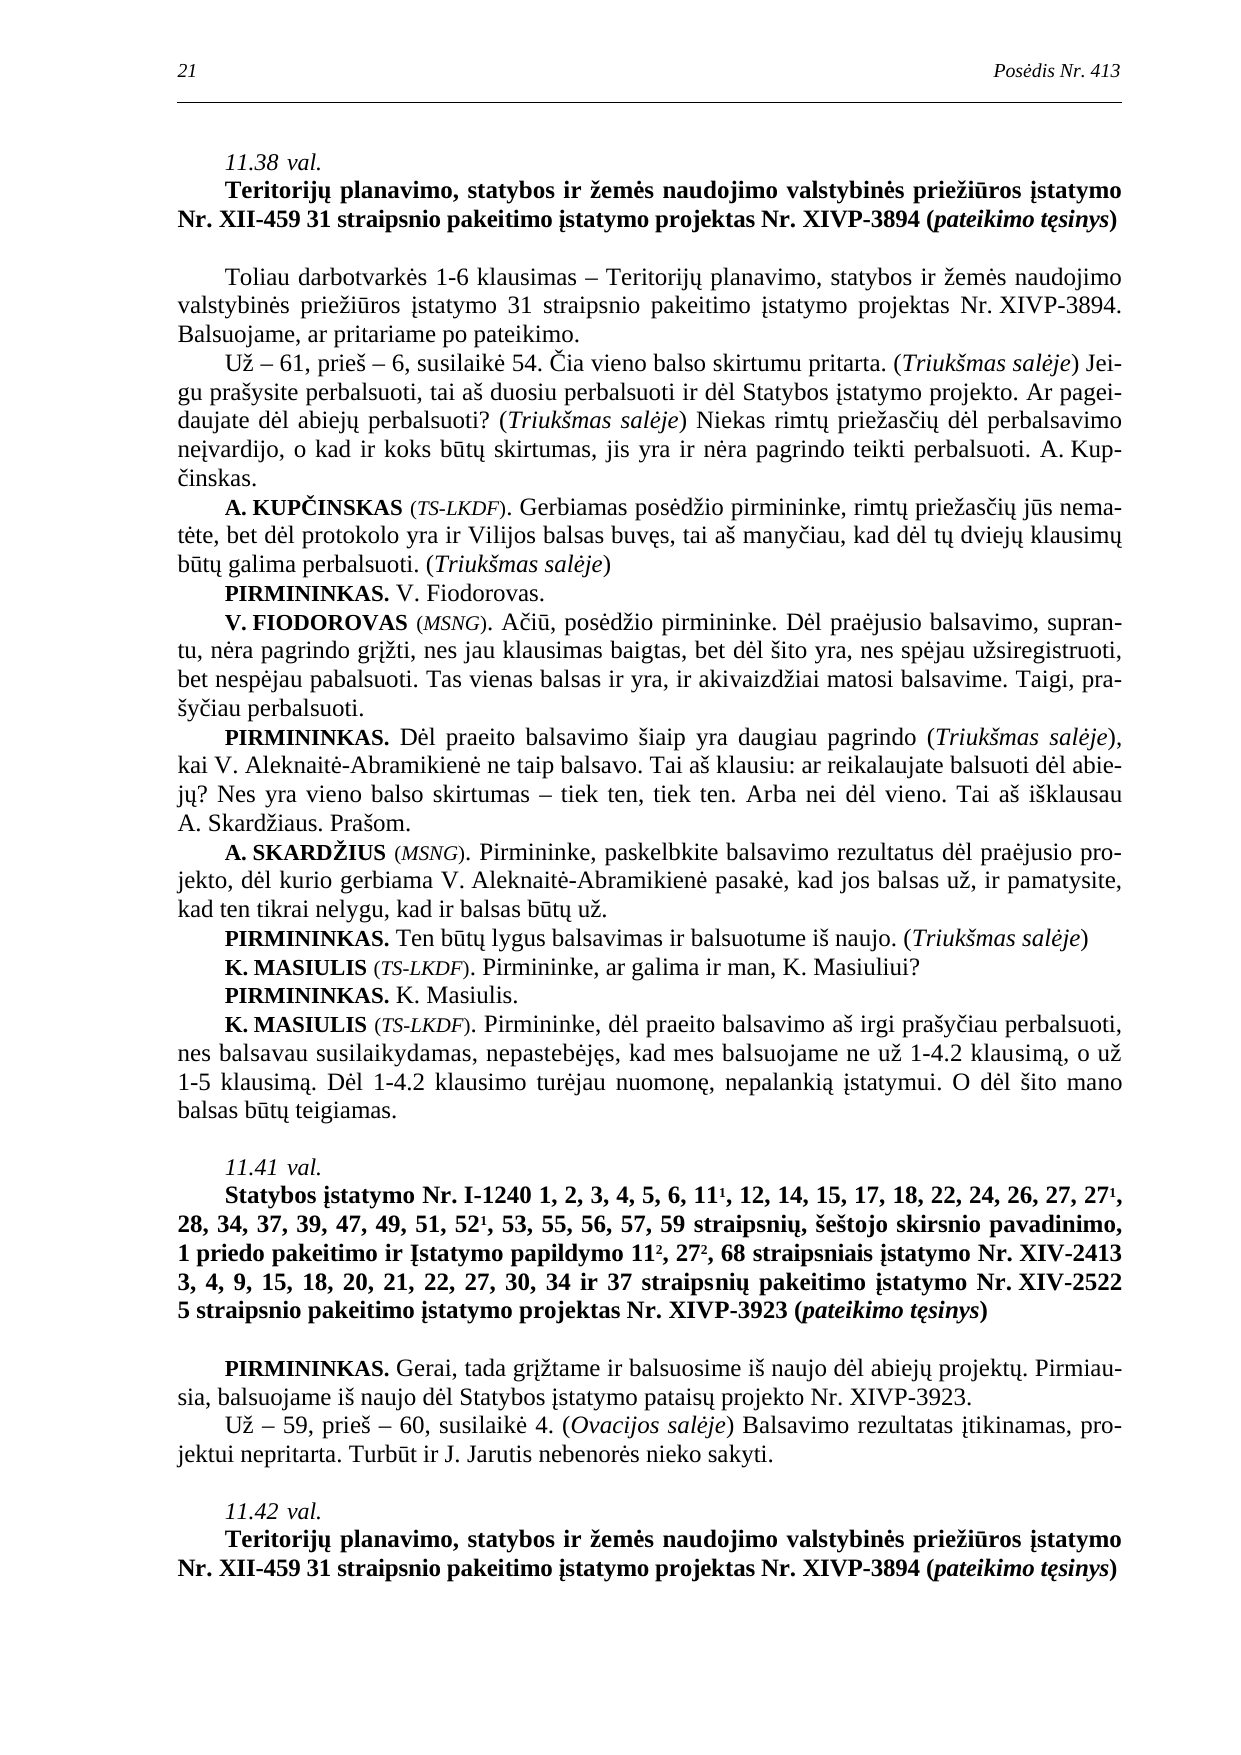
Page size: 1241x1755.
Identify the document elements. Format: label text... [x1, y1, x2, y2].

text To­liau dar­bo­tvarkės 1-6 klau­si­mas – Te­ri­to­ri­jų pla­na­vi­mo, sta­ty­bos ir že­mės nau­do­ji­mo vals­ty­bi­nės prie­žiū­ros įsta­ty­mo 31 straips­nio pa­kei­ti­mo įsta­ty­mo pro­jek­tas Nr. XIVP-3894. Bal­suo­ja­me, ar pri­ta­ria­me po pa­tei­ki­mo. [177, 262, 1122, 348]
text PIRMININKAS. Ten bū­tų ly­gus bal­sa­vi­mas ir bal­suo­tu­me iš nau­jo. (Triukš­mas sa­lė­je) [177, 923, 1122, 952]
text Sta­ty­bos įsta­ty­mo Nr. I-1240 1, 2, 3, 4, 5, 6, 111, 12, 14, 15, 17, 18, 22, 24, 26, 27, 271, 28, 34, 37, 39, 47, 49, 51, 521, 53, 55, 56, 57, 59 straips­nių, šeš­to­jo skir­snio pa­va­di­ni­mo, 1 prie­do pa­kei­ti­mo ir Įsta­ty­mo pa­pil­dy­mo 112, 272, 68 straips­niais įsta­ty­mo Nr. XIV-2413 3, 4, 9, 15, 18, 20, 21, 22, 27, 30, 34 ir 37 straips­nių pa­kei­ti­mo įsta­ty­mo Nr. XIV-2522 5 straips­nio pa­kei­ti­mo įsta­ty­mo pro­jek­tas Nr. XIVP-3923 (pa­tei­ki­mo tę­si­nys) [177, 1180, 1122, 1324]
text Už – 61, prieš – 6, su­si­lai­kė 54. Čia vie­no bal­so skir­tu­mu pri­tar­ta. (Triukš­mas sa­lė­je) Jei­gu pra­šy­si­te per­bal­suo­ti, tai aš duo­siu per­bal­suo­ti ir dėl Sta­ty­bos įsta­ty­mo pro­jek­to. Ar pa­gei­dau­ja­te dėl abie­jų per­bal­suo­ti? (Triukš­mas sa­lė­je) Nie­kas rim­tų prie­žas­čių dėl per­bal­sa­vi­mo ne­įvar­di­jo, o kad ir koks bū­tų skir­tu­mas, jis yra ir nė­ra pa­grin­do teik­ti per­bal­suo­ti. A. Kup­čins­kas. [177, 348, 1122, 492]
text V. FIODOROVAS (MSNG). Ačiū, po­sė­džio pir­mi­nin­ke. Dėl pra­ėju­sio bal­sa­vi­mo, su­pran­tu, nė­ra pa­grin­do grįž­ti, nes jau klau­si­mas baig­tas, bet dėl ši­to yra, nes spė­jau už­si­re­gist­ruo­ti, bet ne­spė­jau pa­bal­suo­ti. Tas vie­nas bal­sas ir yra, ir aki­vaiz­džiai ma­to­si bal­sa­vi­me. Tai­gi, pra­šy­čiau per­bal­suo­ti. [177, 607, 1122, 722]
text 11.38 val. [224, 148, 1122, 175]
text PIRMININKAS. Dėl pra­ei­to bal­sa­vi­mo šiaip yra dau­giau pa­grin­do (Triukš­mas sa­lė­je), kai V. Alek­nai­tė-Ab­ra­mi­kie­nė ne taip bal­sa­vo. Tai aš klau­siu: ar rei­ka­lau­ja­te bal­suo­ti dėl abie­jų? Nes yra vie­no bal­so skir­tu­mas – tiek ten, tiek ten. Ar­ba nei dėl vie­no. Tai aš iš­klau­sau A. Skar­džiaus. Pra­šom. [177, 722, 1122, 837]
text Te­ri­to­ri­jų pla­na­vi­mo, sta­ty­bos ir že­mės nau­do­ji­mo vals­ty­bi­nės prie­žiū­ros įsta­ty­mo Nr. XII-459 31 straips­nio pa­kei­ti­mo įsta­ty­mo pro­jek­tas Nr. XIVP-3894 (pa­tei­ki­mo tę­si­nys) [177, 175, 1122, 233]
text A. SKARDŽIUS (MSNG). Pir­mi­nin­ke, pa­skelb­ki­te bal­sa­vi­mo re­zul­ta­tus dėl pra­ėju­sio pro­jek­to, dėl ku­rio ger­bia­ma V. Alek­nai­tė-Ab­ra­mi­kie­nė pa­sa­kė, kad jos bal­sas už, ir pa­ma­ty­si­te, kad ten tik­rai ne­ly­gu, kad ir bal­sas bū­tų už. [177, 837, 1122, 923]
text K. MASIULIS (TS-LKDF). Pir­mi­nin­ke, dėl pra­ei­to bal­sa­vi­mo aš ir­gi pra­šy­čiau per­bal­suo­ti, nes bal­sa­vau su­si­lai­ky­da­mas, ne­pa­ste­bė­jęs, kad mes bal­suo­ja­me ne už 1-4.2 klau­si­mą, o už 1-5 klau­si­mą. Dėl 1-4.2 klau­si­mo tu­rė­jau nuo­mo­nę, ne­pa­lan­kią įsta­ty­mui. O dėl ši­to ma­no bal­sas bū­tų tei­gia­mas. [177, 1009, 1122, 1124]
text A. KUPČINSKAS (TS-LKDF). Ger­bia­mas po­sė­džio pir­mi­nin­ke, rim­tų prie­žas­čių jūs ne­ma­tė­te, bet dėl pro­to­ko­lo yra ir Vi­li­jos bal­sas bu­vęs, tai aš ma­ny­čiau, kad dėl tų dvie­jų klau­si­mų bū­tų ga­li­ma per­bal­suo­ti. (Triukš­mas sa­lė­je) [177, 492, 1122, 578]
text PIRMININKAS. Ge­rai, ta­da grįž­ta­me ir bal­suo­si­me iš nau­jo dėl abie­jų pro­jek­tų. Pir­miau­sia, bal­suo­ja­me iš nau­jo dėl Sta­ty­bos įsta­ty­mo pa­tai­sų pro­jek­to Nr. XIVP-3923. [177, 1353, 1122, 1410]
text 11.42 val. [224, 1497, 1122, 1524]
text PIRMININKAS. V. Fio­do­ro­vas. [177, 578, 1122, 607]
text K. MASIULIS (TS-LKDF). Pir­mi­nin­ke, ar ga­li­ma ir man, K. Ma­siu­liui? [177, 952, 1122, 980]
text PIRMININKAS. K. Ma­siu­lis. [177, 980, 1122, 1009]
text Už – 59, prieš – 60, su­si­lai­kė 4. (Ova­ci­jos sa­lė­je) Bal­sa­vi­mo re­zul­ta­tas įti­ki­na­mas, pro­jek­tui ne­pri­tar­ta. Tur­būt ir J. Ja­ru­tis ne­be­no­rės nie­ko sa­ky­ti. [177, 1410, 1122, 1468]
text 11.41 val. [224, 1153, 1122, 1180]
text Te­ri­to­ri­jų pla­na­vi­mo, sta­ty­bos ir že­mės nau­do­ji­mo vals­ty­bi­nės prie­žiū­ros įsta­ty­mo Nr. XII-459 31 straips­nio pa­kei­ti­mo įsta­ty­mo pro­jek­tas Nr. XIVP-3894 (pa­tei­ki­mo tę­si­nys) [177, 1524, 1122, 1582]
